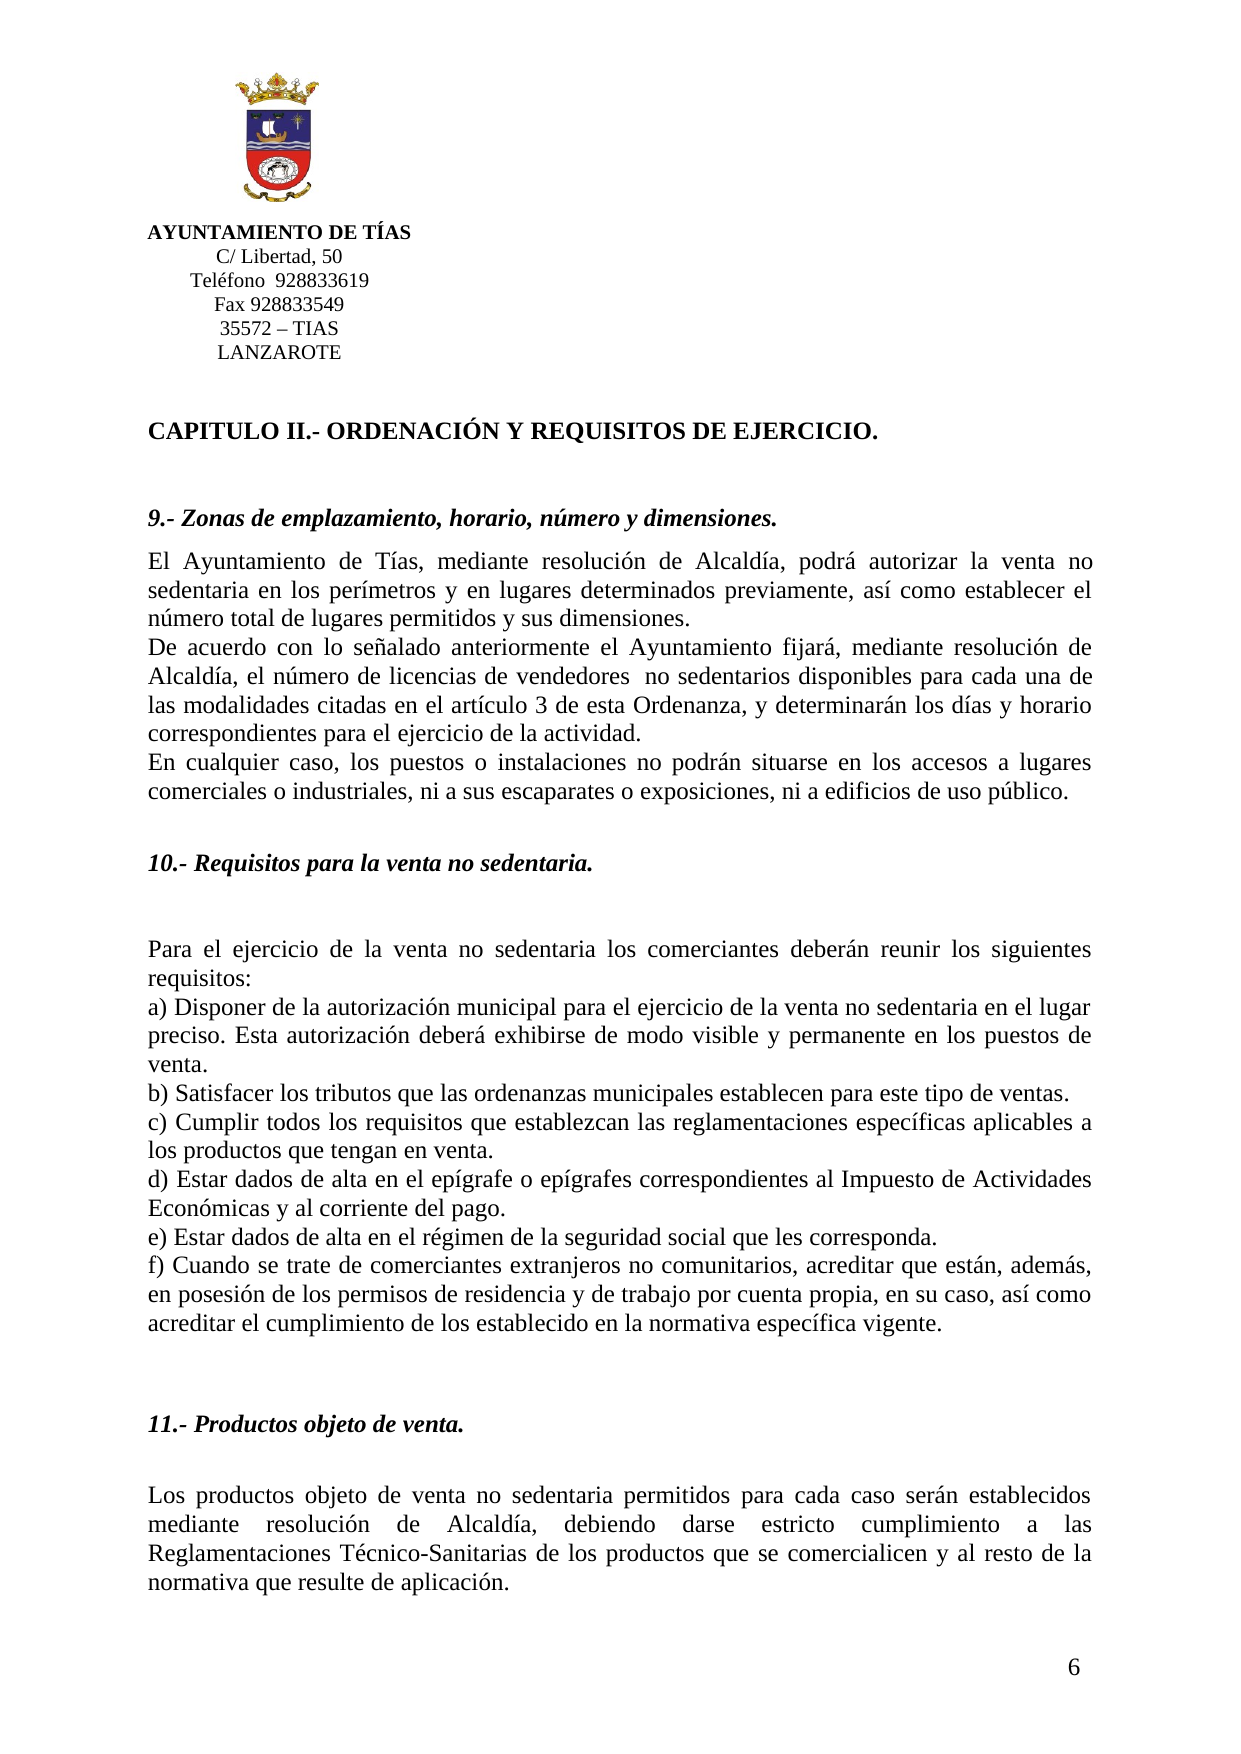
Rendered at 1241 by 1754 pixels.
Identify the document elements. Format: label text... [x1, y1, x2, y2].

subtitle 10.- Requisitos para la venta no sedentaria. [148, 848, 1105, 877]
text De acuerdo con lo señalado anteriormente el Ayuntamiento fijará, mediante resolución de Alcaldía, el número de licencias de vendedores no sedentarios disponibles para cada una de las modalidades citadas en el artículo 3 de esta Ordenanza, y determinarán los días y horario correspondientes para el ejercicio de la actividad. [148, 632, 1093, 747]
list Satisfacer los tributos que las ordenanzas municipales establecen para este tipo de ventas. [148, 1078, 1105, 1107]
text En cualquier caso, los puestos o instalaciones no podrán situarse en los accesos a lugares comerciales o industriales, ni a sus escaparates o exposiciones, ni a edificios de uso público. [148, 747, 1092, 805]
list Estar dados de alta en el régimen de la seguridad social que les corresponda. [148, 1222, 1105, 1250]
list Cumplir todos los requisitos que establezcan las reglamentaciones específicas aplicables a los productos que tengan en venta. [148, 1107, 1093, 1164]
subtitle CAPITULO II.- ORDENACIÓN Y REQUISITOS DE EJERCICIO. [148, 416, 1105, 445]
list Disponer de la autorización municipal para el ejercicio de la venta no sedentaria en el lugar preciso. Esta autorización deberá exhibirse de modo visible y permanente en los puestos de venta. [148, 992, 1092, 1078]
picture [235, 72, 319, 202]
list Estar dados de alta en el epígrafe o epígrafes correspondientes al Impuesto de Actividades Económicas y al corriente del pago. [148, 1164, 1093, 1222]
text Para el ejercicio de la venta no sedentaria los comerciantes deberán reunir los siguientes requisitos: [148, 934, 1093, 992]
subtitle 9.- Zonas de emplazamiento, horario, número y dimensiones. [148, 503, 1105, 531]
subtitle 11.- Productos objeto de venta. [148, 1409, 1105, 1438]
text Los productos objeto de venta no sedentaria permitidos para cada caso serán establecidos mediante resolución de Alcaldía, debiendo darse estricto cumplimiento a las Reglamentaciones Técnico-Sanitarias de los productos que se comercialicen y al resto de la normativa que resulte de aplicación. [148, 1481, 1093, 1596]
list Cuando se trate de comerciantes extranjeros no comunitarios, acreditar que están, además, en posesión de los permisos de residencia y de trabajo por cuenta propia, en su caso, así como acreditar el cumplimiento de los establecido en la normativa específica vigente. [148, 1250, 1093, 1337]
text El Ayuntamiento de Tías, mediante resolución de Alcaldía, podrá autorizar la venta no sedentaria en los perímetros y en lugares determinados previamente, así como establecer el número total de lugares permitidos y sus dimensiones. [148, 546, 1093, 632]
